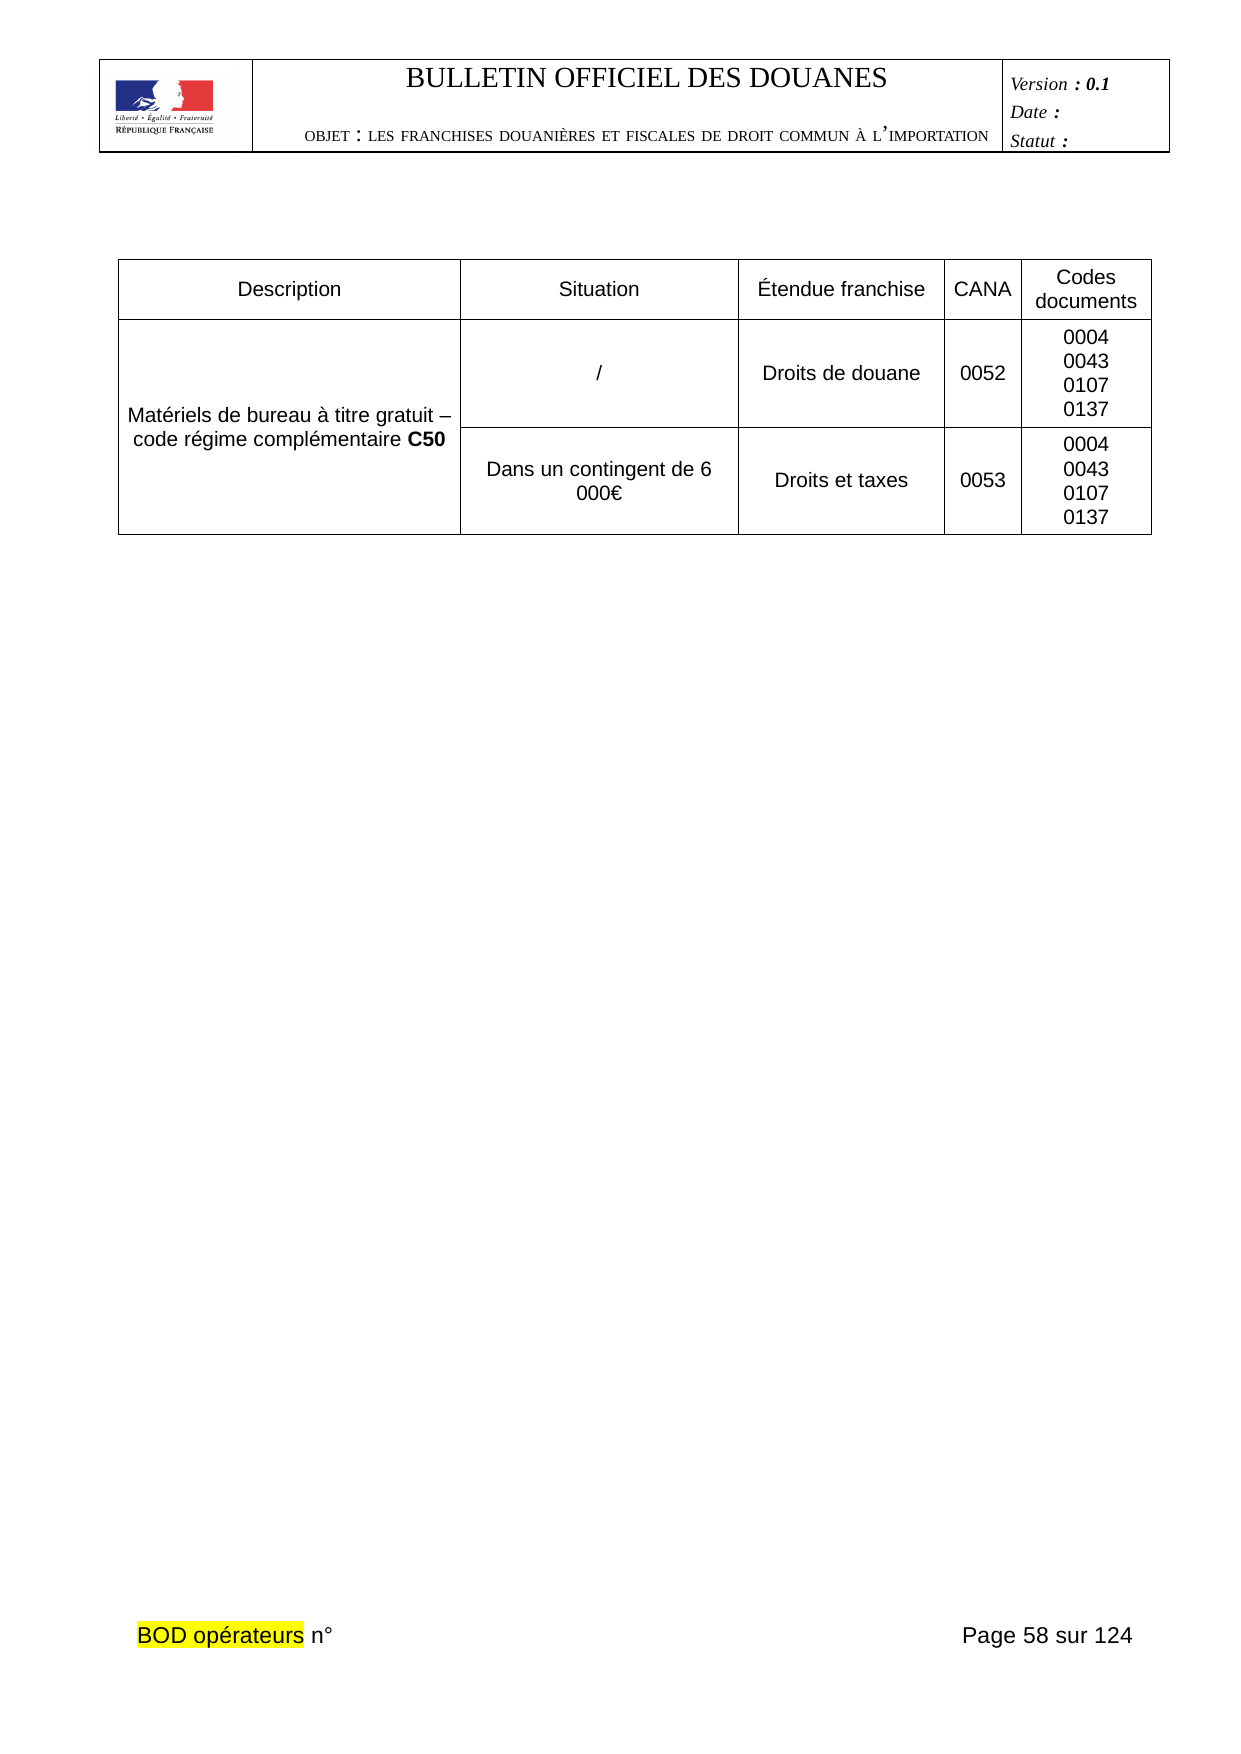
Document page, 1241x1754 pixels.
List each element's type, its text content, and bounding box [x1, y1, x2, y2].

table_cell 0053 [945, 428, 1021, 534]
table_header CANA [945, 260, 1021, 319]
table_cell Matériels de bureau à titre gratuit – code régime complémentaire C50 [119, 320, 460, 534]
table_cell Droits et taxes [739, 428, 944, 534]
table_cell Dans un contingent de 6 000€ [461, 428, 738, 534]
table_cell 0004 0043 0107 0137 [1022, 320, 1151, 427]
picture [100, 66, 238, 151]
table_header Codes documents [1022, 260, 1151, 319]
table_cell 0052 [945, 320, 1021, 427]
table_header Description [119, 260, 460, 319]
table_cell 0004 0043 0107 0137 [1022, 428, 1151, 534]
table_cell Droits de douane [739, 320, 944, 427]
picture [93, 66, 238, 156]
table_header Situation [461, 260, 738, 319]
table_header Étendue franchise [739, 260, 944, 319]
table_cell / [461, 320, 738, 427]
